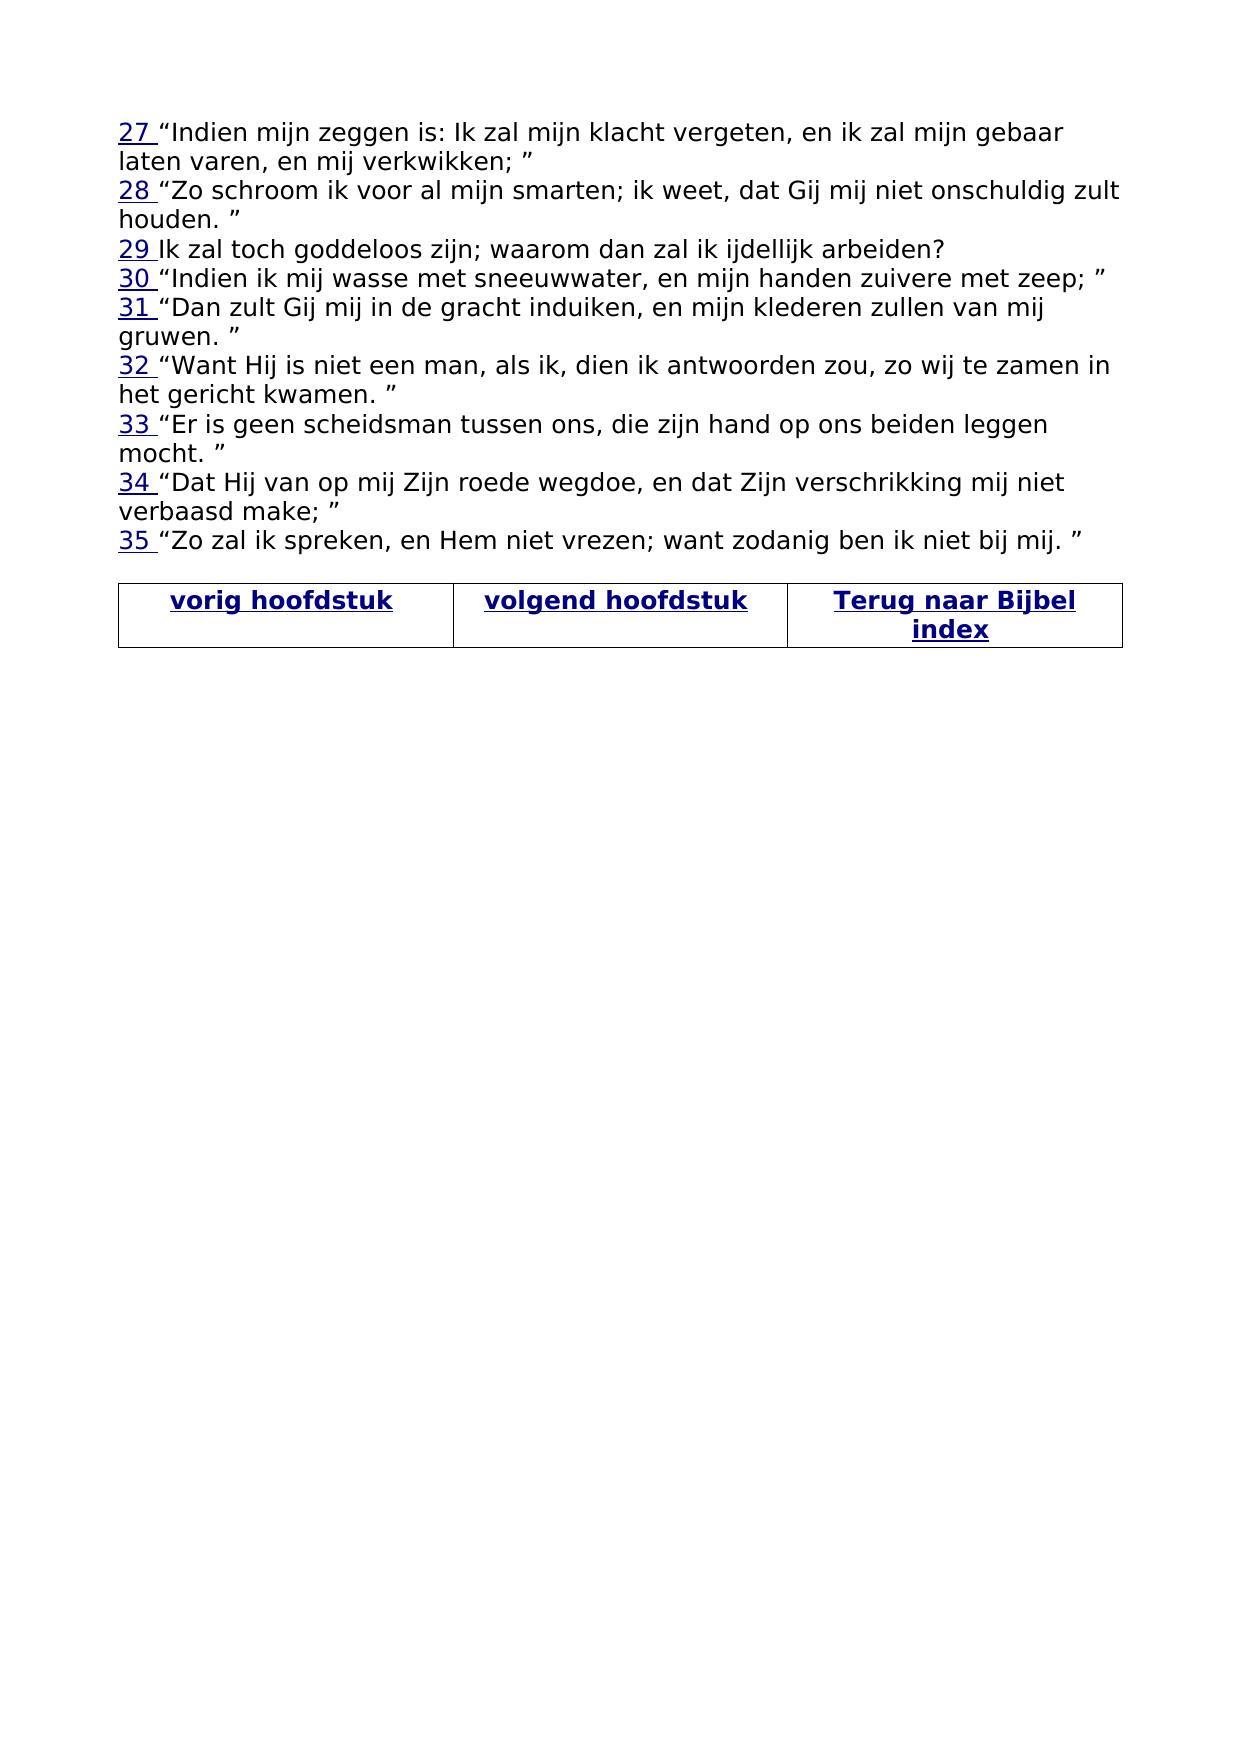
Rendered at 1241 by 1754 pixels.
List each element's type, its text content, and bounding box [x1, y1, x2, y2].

table_header volgend hoofdstuk [454, 584, 787, 647]
table_header vorig hoofdstuk [119, 584, 453, 647]
table_header Terug naar Bijbel index [788, 584, 1122, 647]
text 27 “Indien mijn zeggen is: Ik zal mijn klacht vergeten, en ik zal mijn gebaar laten varen, en mij verkwikken; ” 28 “Zo schroom ik voor al mijn smarten; ik weet, dat Gij mij niet onschuldig zult houden. ” 29 Ik zal toch goddeloos zijn; waarom dan zal ik ijdellijk arbeiden? 30 “Indien ik mij wasse met sneeuwwater, en mijn handen zuivere met zeep; ” 31 “Dan zult Gij mij in de gracht induiken, en mijn klederen zullen van mij gruwen. ” 32 “Want Hij is niet een man, als ik, dien ik antwoorden zou, zo wij te zamen in het gericht kwamen. ” 33 “Er is geen scheidsman tussen ons, die zijn hand op ons beiden leggen mocht. ” 34 “Dat Hij van op mij Zijn roede wegdoe, en dat Zijn verschrikking mij niet verbaasd make; ” 35 “Zo zal ik spreken, en Hem niet vrezen; want zodanig ben ik niet bij mij. ” [118, 118, 1122, 556]
